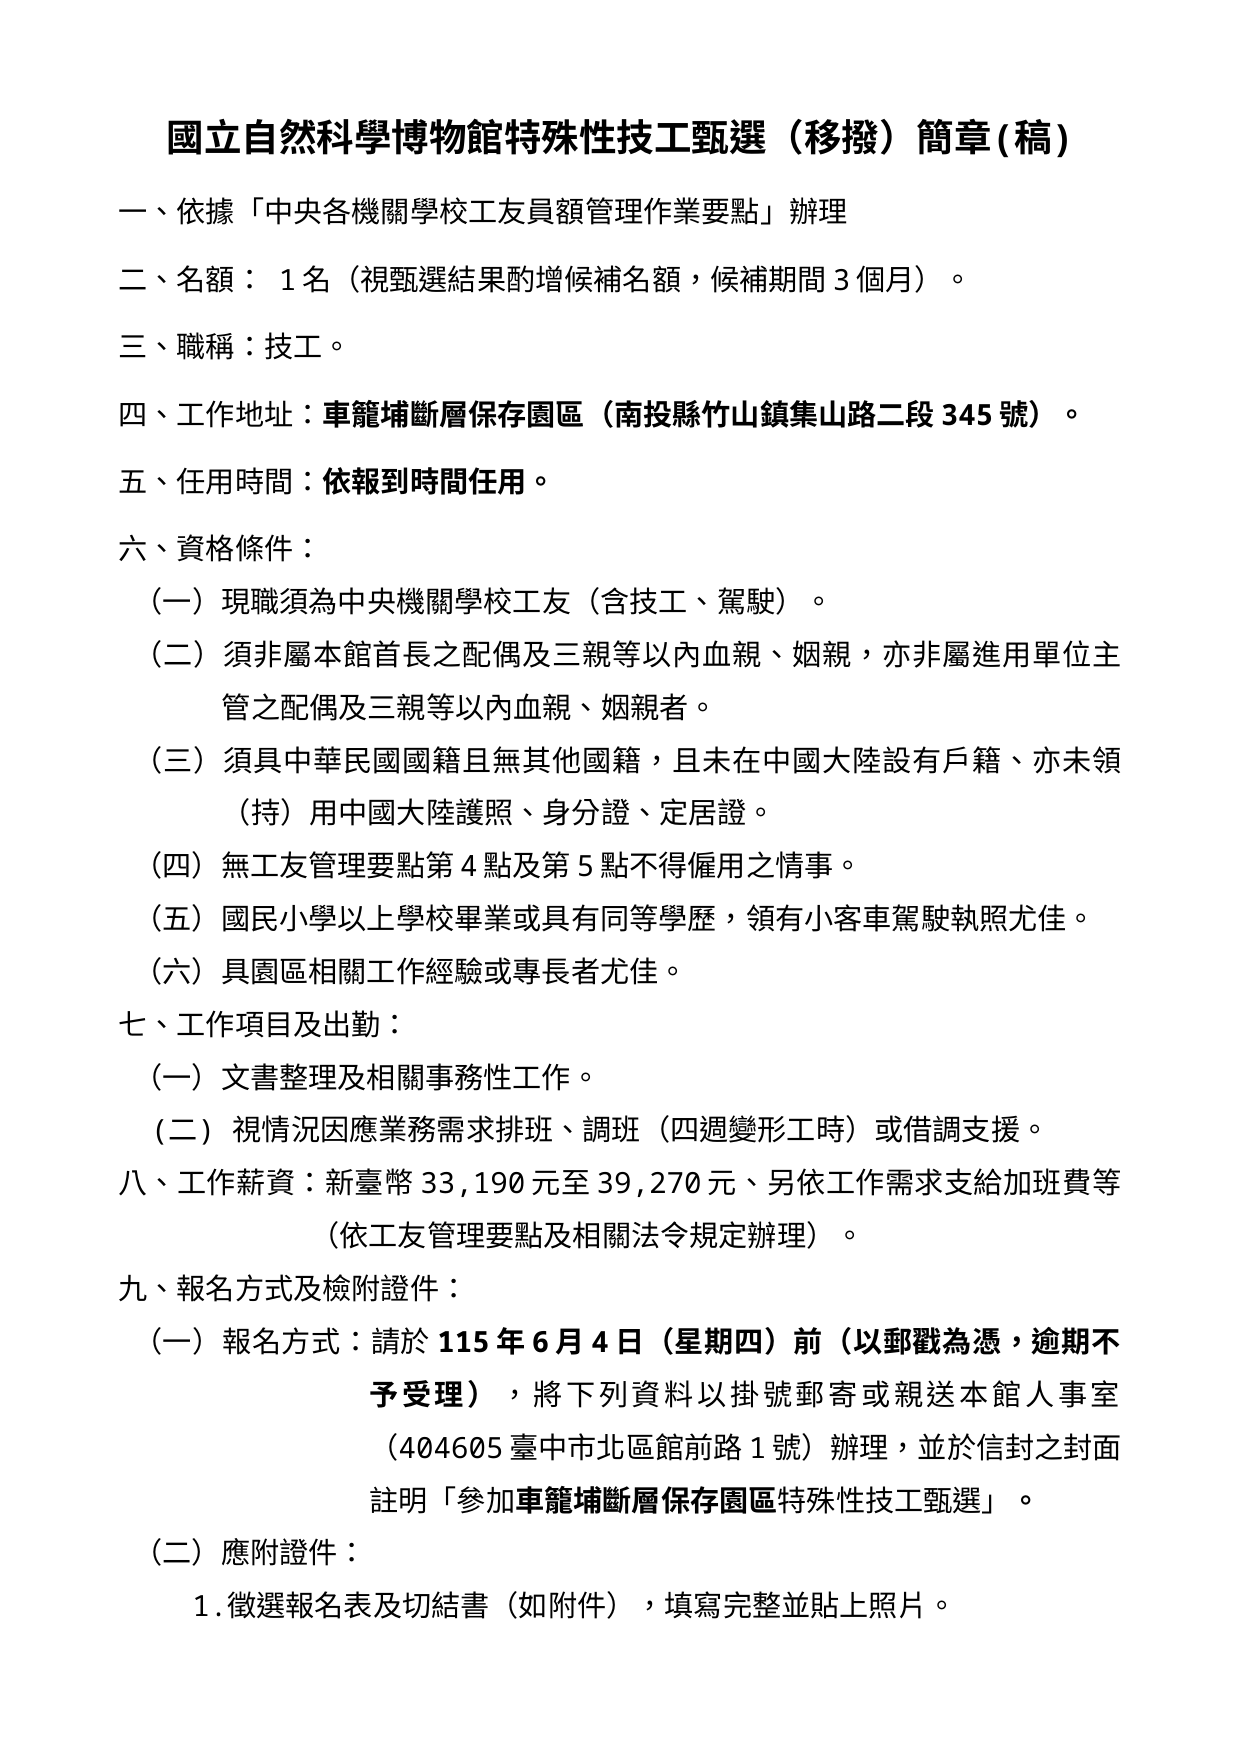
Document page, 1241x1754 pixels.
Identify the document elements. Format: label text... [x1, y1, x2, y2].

text 一、依據「中央各機關學校工友員額管理作業要點」辦理 [118, 189, 1122, 231]
text （二）須非屬本館首長之配偶及三親等以內血親、姻親，亦非屬進用單位主管之配偶及三親等以內血親、姻親者。 [133, 632, 1122, 727]
text 九、報名方式及檢附證件： [118, 1266, 1122, 1308]
text 八、工作薪資：新臺幣33,190元至39,270元、另依工作需求支給加班費等（依工友管理要點及相關法令規定辦理）。 [118, 1160, 1122, 1255]
text 三、職稱：技工。 [118, 324, 1122, 366]
text 四、工作地址：車籠埔斷層保存園區（南投縣竹山鎮集山路二段345號）。 [118, 391, 1122, 433]
text （三）須具中華民國國籍且無其他國籍，且未在中國大陸設有戶籍、亦未領（持）用中國大陸護照、身分證、定居證。 [133, 737, 1122, 832]
text 五、任用時間：依報到時間任用。 [118, 458, 1122, 501]
text （六）具園區相關工作經驗或專長者尤佳。 [133, 948, 1122, 991]
text 六、資格條件： [118, 526, 1122, 568]
text 二、名額： 1名（視甄選結果酌增候補名額，候補期間3個月）。 [118, 256, 1122, 298]
text （一）報名方式：請於115年6月4日（星期四）前（以郵戳為憑，逾期不予受理），將下列資料以掛號郵寄或親送本館人事室（404605臺中市北區館前路1號）辦理，並於信封之封面註明「參加車籠埔斷層保存園區特殊性技工甄選」。 [133, 1318, 1122, 1519]
text （五）國民小學以上學校畢業或具有同等學歷，領有小客車駕駛執照尤佳。 [133, 896, 1122, 938]
text （一）現職須為中央機關學校工友（含技工、駕駛）。 [133, 579, 1122, 621]
text (二) 視情況因應業務需求排班、調班（四週變形工時）或借調支援。 [133, 1107, 1122, 1149]
text 國立自然科學博物館特殊性技工甄選（移撥）簡章(稿) [118, 107, 1122, 162]
text 七、工作項目及出勤： [118, 1001, 1122, 1044]
text 1.徵選報名表及切結書（如附件），填寫完整並貼上照片。 [123, 1583, 1122, 1625]
text （四）無工友管理要點第4點及第5點不得僱用之情事。 [133, 843, 1122, 885]
text （二）應附證件： [133, 1530, 1122, 1572]
text （一）文書整理及相關事務性工作。 [133, 1054, 1122, 1096]
